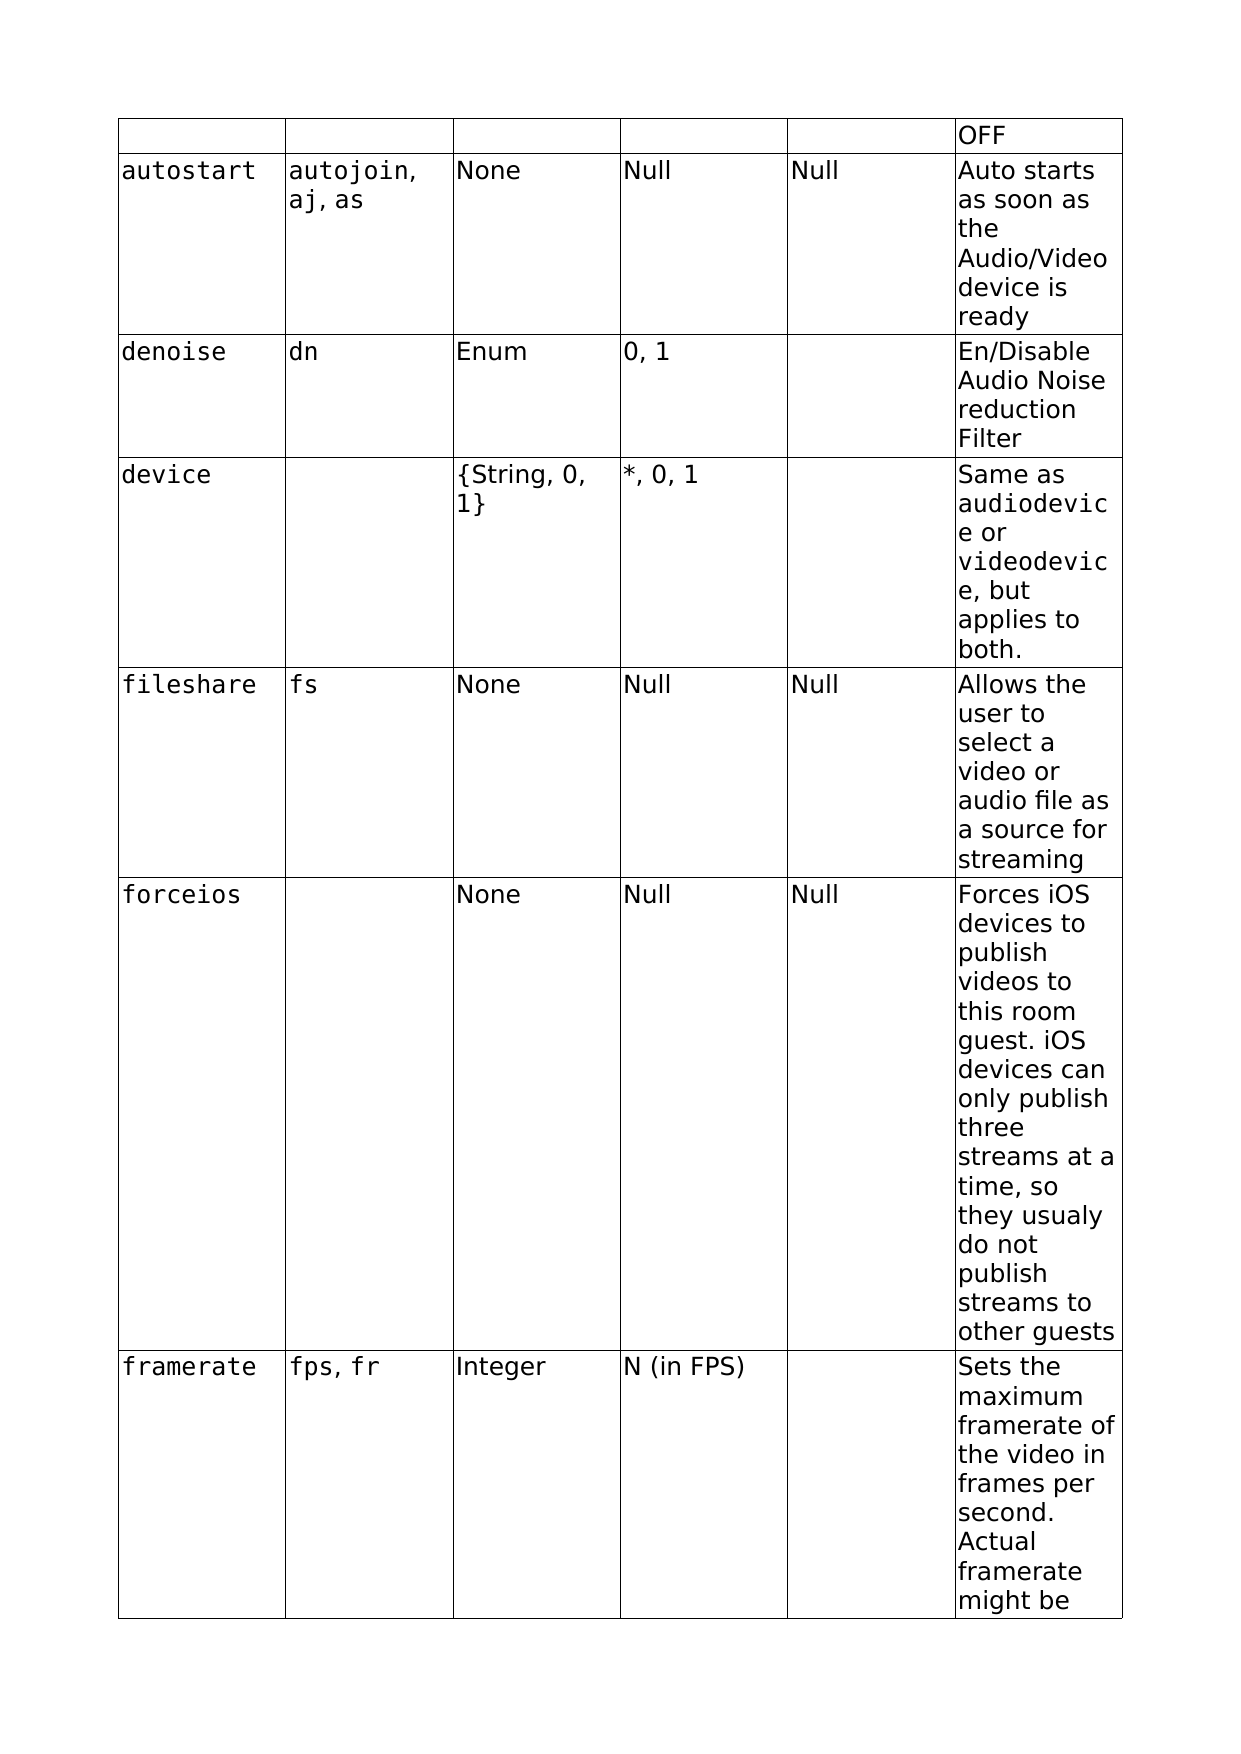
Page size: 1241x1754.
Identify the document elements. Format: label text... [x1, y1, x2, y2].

table_cell None [454, 668, 620, 877]
table_cell fps, fr [286, 1351, 453, 1618]
table_cell device [119, 458, 285, 667]
table_cell Integer [454, 1351, 620, 1618]
table_cell None [454, 878, 620, 1349]
table_cell 0, 1 [621, 335, 787, 457]
table_cell Forces iOS devices to publish videos to this room guest. iOS devices can only publish three streams at a time, so they usualy do not publish streams to other guests [956, 878, 1122, 1349]
table_cell {String, 0, 1} [454, 458, 620, 667]
table_cell [788, 458, 955, 667]
table_cell OFF [956, 119, 1122, 153]
table_cell [621, 119, 787, 153]
table_cell *, 0, 1 [621, 458, 787, 667]
table_cell Null [621, 668, 787, 877]
table_cell [454, 119, 620, 153]
table_cell Auto starts as soon as the Audio/Video device is ready [956, 154, 1122, 334]
table_cell [788, 335, 955, 457]
table_cell [286, 119, 453, 153]
table_cell autojoin, aj, as [286, 154, 453, 334]
table_cell [286, 878, 453, 1349]
table_cell Same as audiodevice or videodevice, but applies to both. [956, 458, 1122, 667]
table_cell En/Disable Audio Noise reduction Filter [956, 335, 1122, 457]
table_cell [788, 1351, 955, 1618]
table_cell N (in FPS) [621, 1351, 787, 1618]
table_cell fs [286, 668, 453, 877]
table_cell Null [621, 154, 787, 334]
table_cell autostart [119, 154, 285, 334]
table_cell Sets the maximum framerate of the video in frames per second. Actual framerate might be [956, 1351, 1122, 1618]
table_cell Allows the user to select a video or audio file as a source for streaming [956, 668, 1122, 877]
table_cell fileshare [119, 668, 285, 877]
table_cell denoise [119, 335, 285, 457]
table_cell Null [788, 154, 955, 334]
table_cell [119, 119, 285, 153]
table_cell dn [286, 335, 453, 457]
table_cell Null [788, 878, 955, 1349]
table_cell [788, 119, 955, 153]
table_cell None [454, 154, 620, 334]
table_cell forceios [119, 878, 285, 1349]
table_cell Enum [454, 335, 620, 457]
table_cell Null [621, 878, 787, 1349]
table_cell [286, 458, 453, 667]
table_cell Null [788, 668, 955, 877]
table_cell framerate [119, 1351, 285, 1618]
